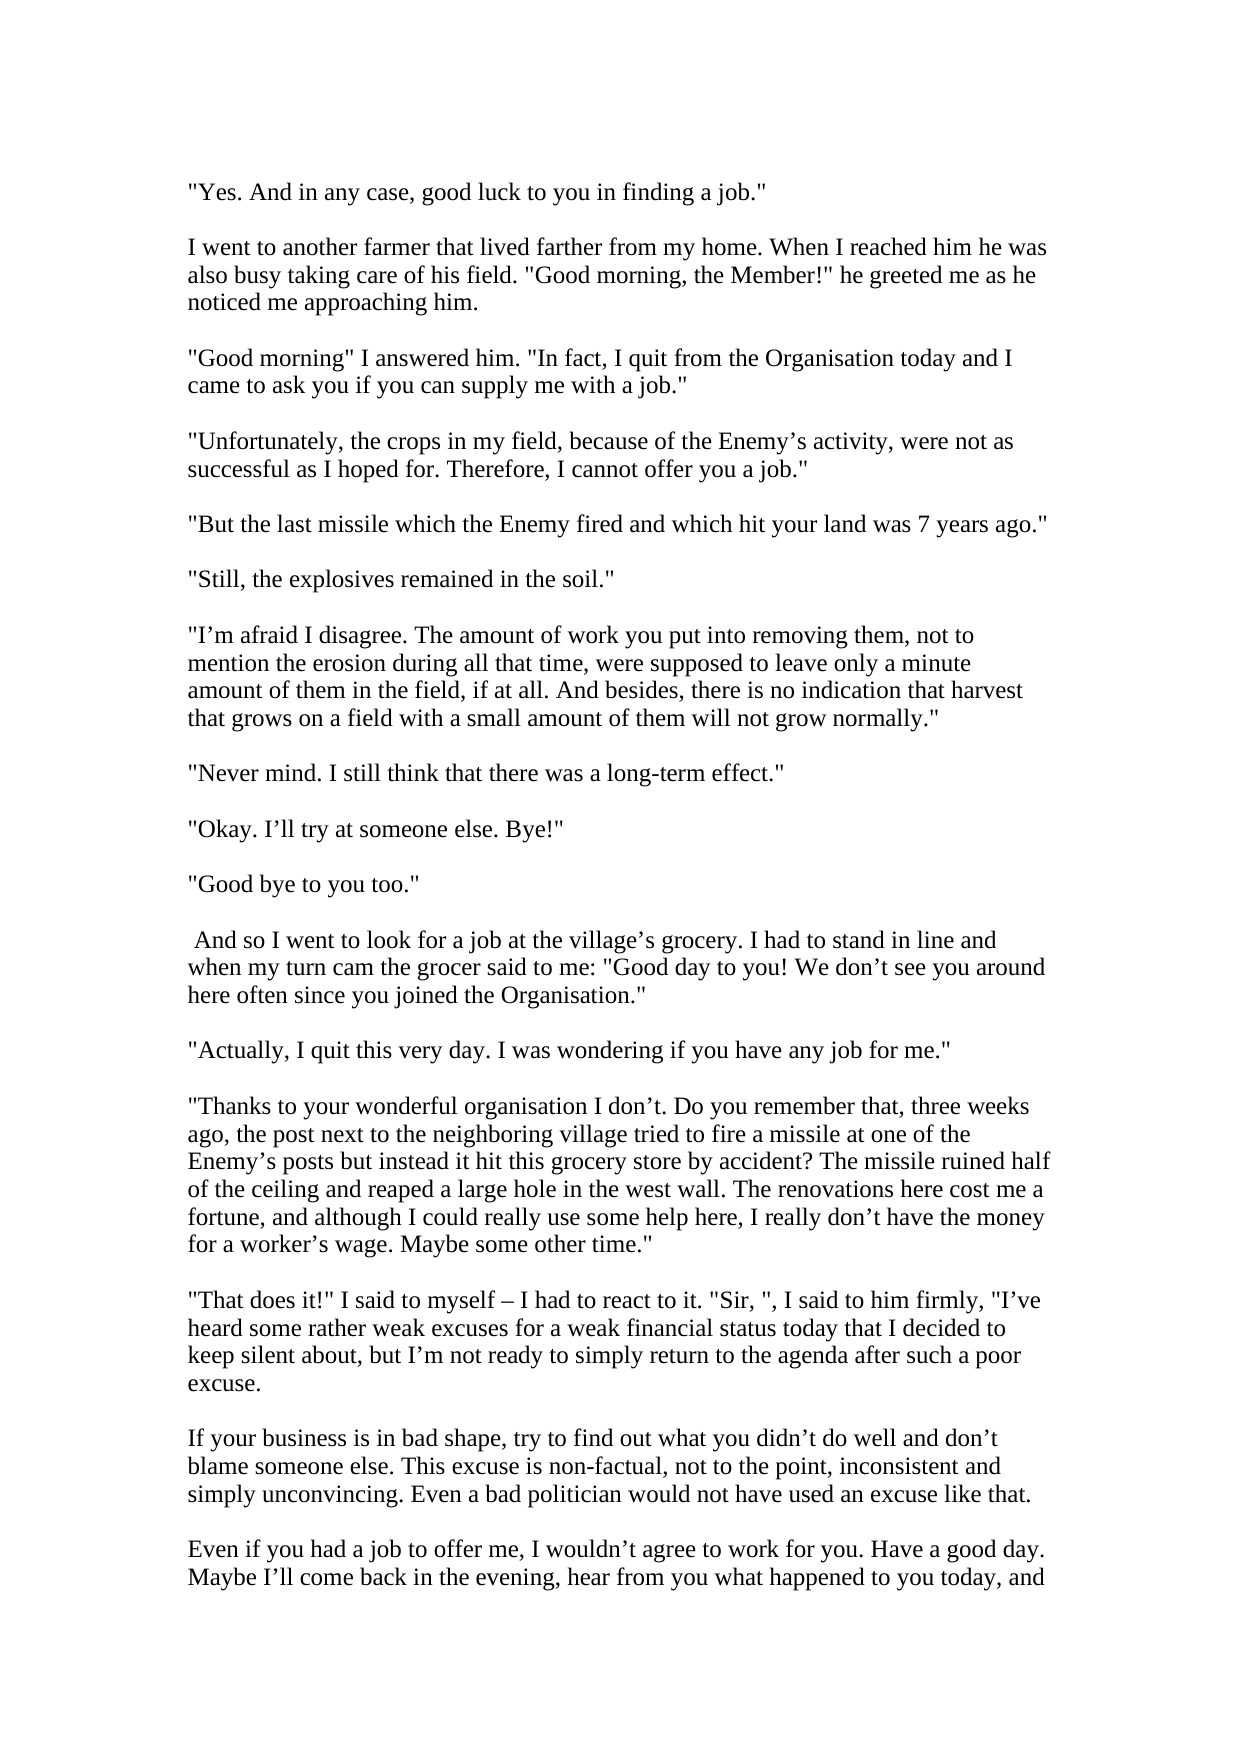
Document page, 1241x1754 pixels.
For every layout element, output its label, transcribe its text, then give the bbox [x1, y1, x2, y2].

text I went to another farmer that lived farther from my home. When I reached him he was also busy taking care of his field. "Good morning, the Member!" he greeted me as he noticed me approaching him. [187, 233, 1053, 316]
text "Never mind. I still think that there was a long-term effect." [187, 759, 1053, 787]
text And so I went to look for a job at the village’s grocery. I had to stand in line and when my turn cam the grocer said to me: "Good day to you! We don’t see you around here often since you joined the Organisation." [187, 926, 1053, 1009]
text "That does it!" I said to myself – I had to react to it. "Sir, ", I said to him firmly, "I’ve heard some rather weak excuses for a weak financial status today that I decided to keep silent about, but I’m not ready to simply return to the agenda after such a poor excuse. [187, 1286, 1053, 1397]
text If your business is in bad shape, try to find out what you didn’t do well and don’t blame someone else. This excuse is non-factual, not to the point, inconsistent and simply unconvincing. Even a bad politician would not have used an excuse like that. [187, 1424, 1053, 1508]
text "Actually, I quit this very day. I was wondering if you have any job for me." [187, 1037, 1053, 1064]
text "Good bye to you too." [187, 870, 1053, 898]
text "But the last missile which the Enemy fired and which hit your land was 7 years ago." [187, 510, 1053, 538]
text "Unfortunately, the crops in my field, because of the Enemy’s activity, were not as successful as I hoped for. Therefore, I cannot offer you a job." [187, 427, 1053, 482]
text "Thanks to your wonderful organisation I don’t. Do you remember that, three weeks ago, the post next to the neighboring village tried to fire a missile at one of the Enemy’s posts but instead it hit this grocery store by accident? The missile ruined half of the ceiling and reaped a large hole in the west wall. The renovations here cost me a fortune, and although I could really use some help here, I really don’t have the money for a worker’s wage. Maybe some other time." [187, 1092, 1053, 1258]
text Even if you had a job to offer me, I wouldn’t agree to work for you. Have a good day. Maybe I’ll come back in the evening, hear from you what happened to you today, and [187, 1535, 1053, 1591]
text "I’m afraid I disagree. The amount of work you put into removing them, not to mention the erosion during all that time, were supposed to leave only a minute amount of them in the field, if at all. And besides, there is no indication that harvest that grows on a field with a small amount of them will not grow normally." [187, 621, 1053, 732]
text "Good morning" I answered him. "In fact, I quit from the Organisation today and I came to ask you if you can supply me with a job." [187, 344, 1053, 399]
text "Yes. And in any case, good luck to you in finding a job." [187, 178, 1053, 205]
text "Okay. I’ll try at someone else. Bye!" [187, 815, 1053, 843]
text "Still, the explosives remained in the soil." [187, 566, 1053, 593]
